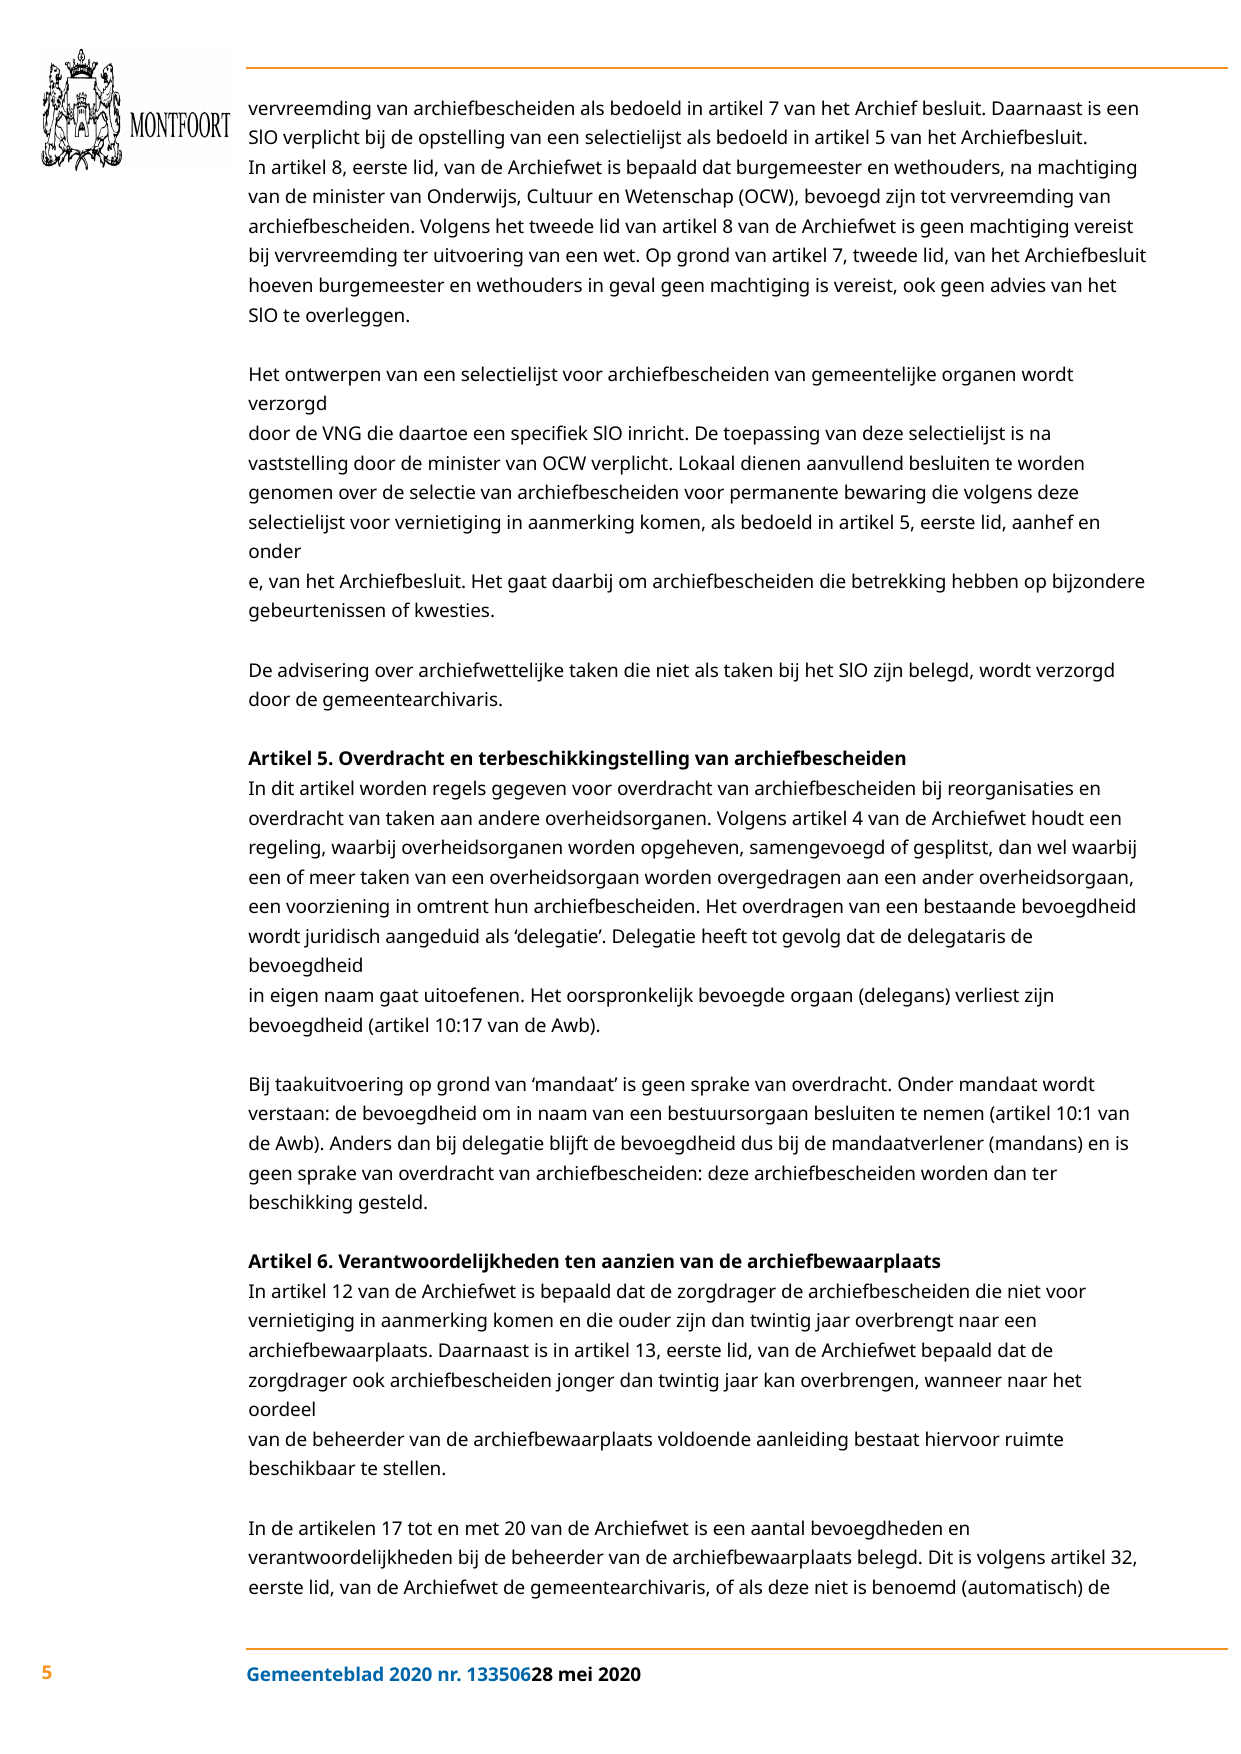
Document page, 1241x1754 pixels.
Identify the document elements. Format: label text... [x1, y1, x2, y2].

text bij vervreemding ter uitvoering van een wet. Op grond van artikel 7, tweede lid, van het Archiefbesluit [248, 243, 1152, 268]
text SlO te overleggen. [248, 302, 1152, 328]
text In artikel 12 van de Archiefwet is bepaald dat de zorgdrager de archiefbescheiden die niet voor [248, 1278, 1152, 1304]
text eerste lid, van de Archiefwet de gemeentearchivaris, of als deze niet is benoemd (automatisch) de [248, 1574, 1152, 1600]
text archiefbescheiden. Volgens het tweede lid van artikel 8 van de Archiefwet is geen machtiging vereist [248, 213, 1152, 239]
text zorgdrager ook archiefbescheiden jonger dan twintig jaar kan overbrengen, wanneer naar het oordeel [248, 1367, 1152, 1422]
text van de beheerder van de archiefbewaarplaats voldoende aanleiding bestaat hiervoor ruimte [248, 1426, 1152, 1452]
text De advisering over archiefwettelijke taken die niet als taken bij het SlO zijn belegd, wordt verzorgd [248, 657, 1152, 683]
text selectielijst voor vernietiging in aanmerking komen, als bedoeld in artikel 5, eerste lid, aanhef en onder [248, 509, 1152, 564]
picture [41, 47, 231, 172]
text beschikking gesteld. [248, 1189, 1152, 1215]
text bevoegdheid (artikel 10:17 van de Awb). [248, 1012, 1152, 1038]
text in eigen naam gaat uitoefenen. Het oorspronkelijk bevoegde orgaan (delegans) verliest zijn [248, 982, 1152, 1008]
text Bij taakuitvoering op grond van ‘mandaat’ is geen sprake van overdracht. Onder mandaat wordt [248, 1071, 1152, 1097]
text verantwoordelijkheden bij de beheerder van de archiefbewaarplaats belegd. Dit is volgens artikel 32, [248, 1544, 1152, 1570]
text vervreemding van archiefbescheiden als bedoeld in artikel 7 van het Archief besluit. Daarnaast is een [248, 95, 1152, 121]
text geen sprake van overdracht van archiefbescheiden: deze archiefbescheiden worden dan ter [248, 1160, 1152, 1186]
text door de VNG die daartoe een specifiek SlO inricht. De toepassing van deze selectielijst is na [248, 420, 1152, 446]
text Artikel 6. Verantwoordelijkheden ten aanzien van de archiefbewaarplaats [248, 1248, 1152, 1274]
text In de artikelen 17 tot en met 20 van de Archiefwet is een aantal bevoegdheden en [248, 1515, 1152, 1541]
text regeling, waarbij overheidsorganen worden opgeheven, samengevoegd of gesplitst, dan wel waarbij [248, 834, 1152, 860]
text SlO verplicht bij de opstelling van een selectielijst als bedoeld in artikel 5 van het Archiefbesluit. [248, 124, 1152, 150]
text hoeven burgemeester en wethouders in geval geen machtiging is vereist, ook geen advies van het [248, 272, 1152, 298]
text door de gemeentearchivaris. [248, 686, 1152, 712]
text In dit artikel worden regels gegeven voor overdracht van archiefbescheiden bij reorganisaties en [248, 775, 1152, 801]
text archiefbewaarplaats. Daarnaast is in artikel 13, eerste lid, van de Archiefwet bepaald dat de [248, 1337, 1152, 1363]
text een voorziening in omtrent hun archiefbescheiden. Het overdragen van een bestaande bevoegdheid [248, 893, 1152, 919]
text gebeurtenissen of kwesties. [248, 598, 1152, 623]
text van de minister van Onderwijs, Cultuur en Wetenschap (OCW), bevoegd zijn tot vervreemding van [248, 183, 1152, 209]
text In artikel 8, eerste lid, van de Archiefwet is bepaald dat burgemeester en wethouders, na machtiging [248, 154, 1152, 180]
text vernietiging in aanmerking komen en die ouder zijn dan twintig jaar overbrengt naar een [248, 1308, 1152, 1333]
text een of meer taken van een overheidsorgaan worden overgedragen aan een ander overheidsorgaan, [248, 864, 1152, 890]
text e, van het Archiefbesluit. Het gaat daarbij om archiefbescheiden die betrekking hebben op bijzondere [248, 568, 1152, 594]
text vaststelling door de minister van OCW verplicht. Lokaal dienen aanvullend besluiten te worden [248, 450, 1152, 476]
text overdracht van taken aan andere overheidsorganen. Volgens artikel 4 van de Archiefwet houdt een [248, 805, 1152, 831]
text Het ontwerpen van een selectielijst voor archiefbescheiden van gemeentelijke organen wordt verzorgd [248, 361, 1152, 416]
text verstaan: de bevoegdheid om in naam van een bestuursorgaan besluiten te nemen (artikel 10:1 van [248, 1101, 1152, 1126]
text genomen over de selectie van archiefbescheiden voor permanente bewaring die volgens deze [248, 479, 1152, 505]
text wordt juridisch aangeduid als ‘delegatie’. Delegatie heeft tot gevolg dat de delegataris de bevoegdheid [248, 923, 1152, 978]
text Artikel 5. Overdracht en terbeschikkingstelling van archiefbescheiden [248, 746, 1152, 771]
text de Awb). Anders dan bij delegatie blijft de bevoegdheid dus bij de mandaatverlener (mandans) en is [248, 1130, 1152, 1156]
text beschikbaar te stellen. [248, 1456, 1152, 1481]
